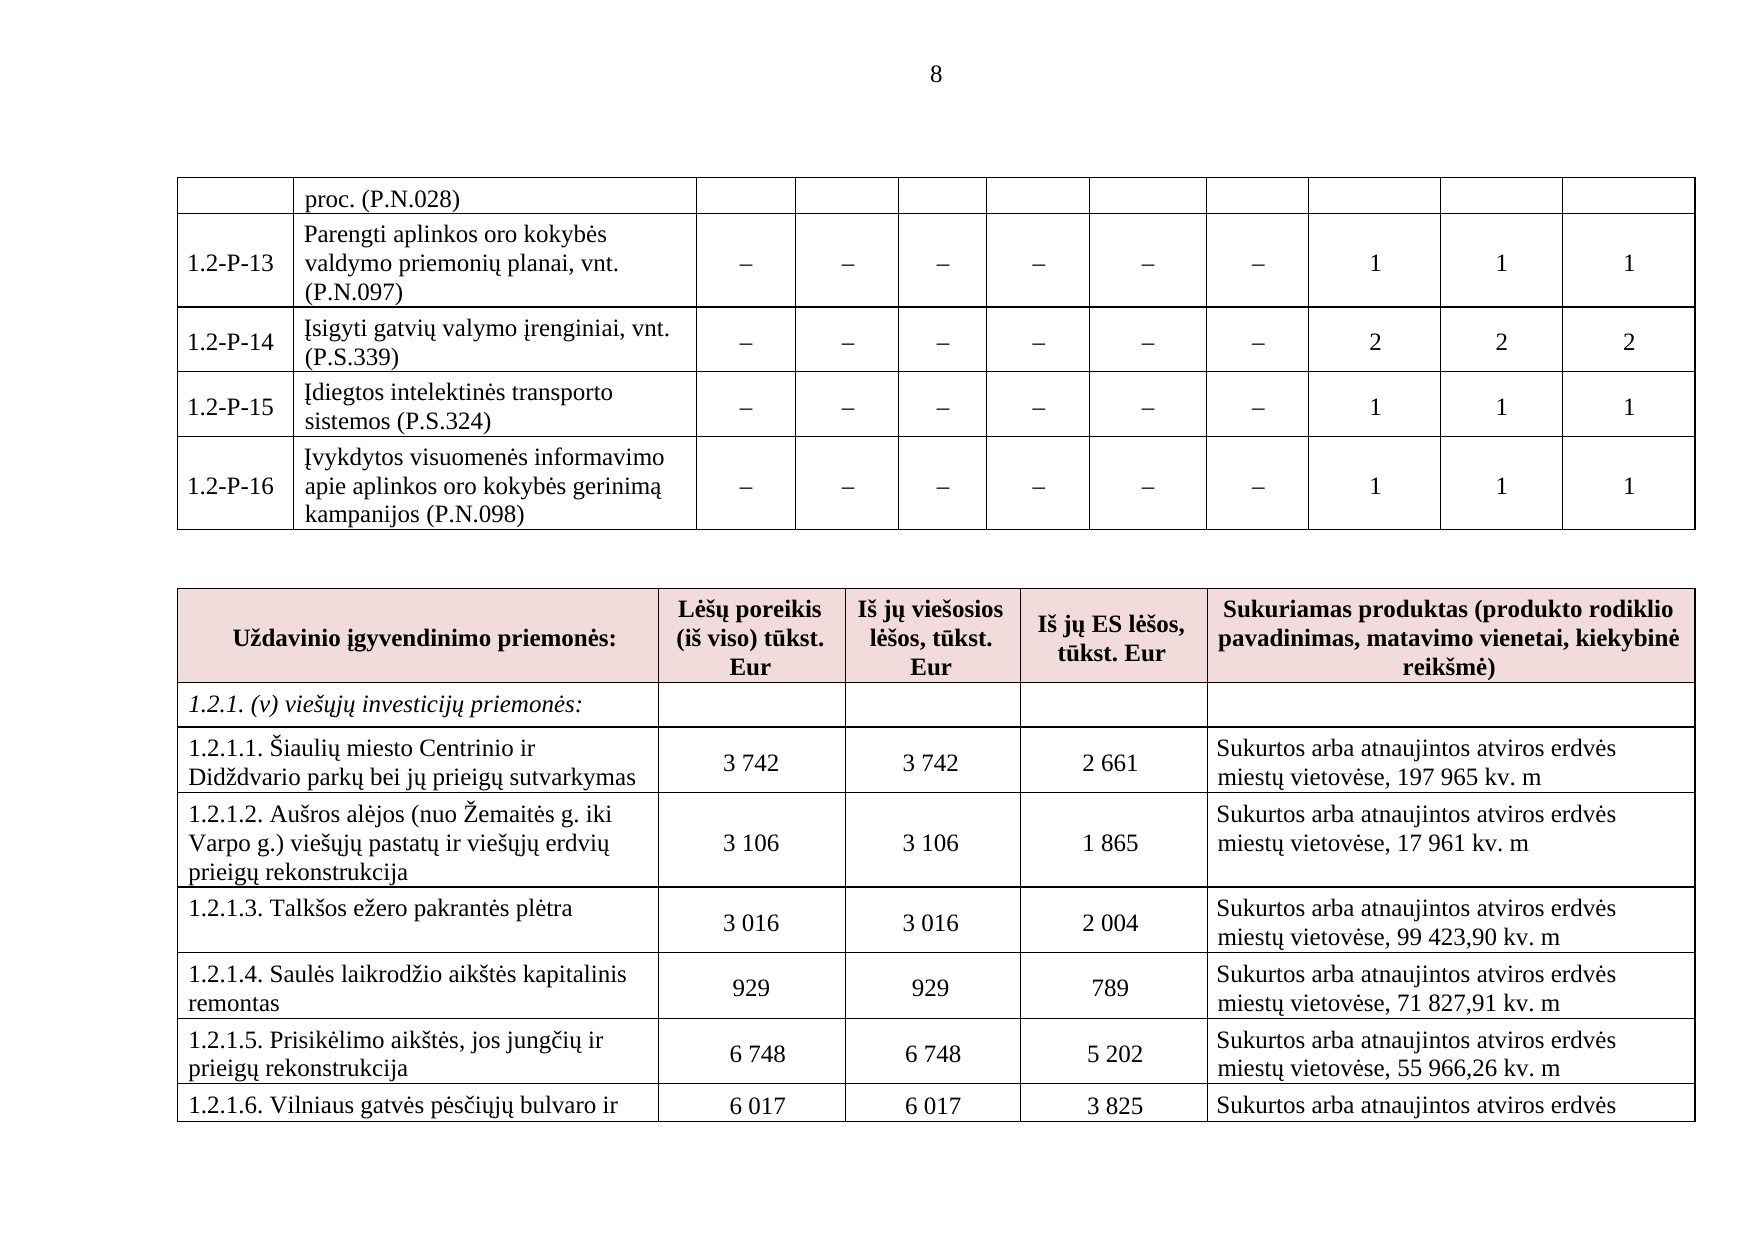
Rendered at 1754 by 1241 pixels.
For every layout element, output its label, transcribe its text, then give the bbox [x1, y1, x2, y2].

table_cell 6 017 [659, 1084, 845, 1121]
table_cell 929 [659, 953, 845, 1018]
table_cell [1441, 178, 1562, 213]
table_cell – [899, 372, 986, 436]
table_cell – [899, 214, 986, 306]
table_cell 1 [1309, 214, 1440, 306]
table_cell – [1090, 214, 1206, 306]
table_cell – [697, 214, 795, 306]
table_cell 1 [1563, 214, 1694, 306]
table_cell – [1207, 214, 1308, 306]
table_header Lėšų poreikis (iš viso) tūkst. Eur [659, 589, 845, 682]
table_cell [846, 683, 1020, 726]
table_cell 929 [846, 953, 1020, 1018]
table_cell – [796, 437, 898, 529]
table_cell [987, 178, 1089, 213]
table_cell 1.2.1.2. Aušros alėjos (nuo Žemaitės g. iki Varpo g.) viešųjų pastatų ir viešųjų erdvių prieigų rekonstrukcija [178, 793, 658, 886]
table_cell 3 106 [846, 793, 1020, 886]
table_cell proc. (P.N.028) [294, 178, 696, 213]
table_cell – [987, 214, 1089, 306]
table_cell 1 [1441, 214, 1562, 306]
table_cell 1.2.1.4. Saulės laikrodžio aikštės kapitalinis remontas [178, 953, 658, 1018]
table_cell – [1090, 437, 1206, 529]
table_cell 1.2-P-16 [178, 437, 293, 529]
table_cell [697, 178, 795, 213]
table_header Uždavinio įgyvendinimo priemonės: [178, 589, 658, 682]
table_cell 1.2.1. (v) viešųjų investicijų priemonės: [178, 683, 658, 726]
table_cell Sukurtos arba atnaujintos atviros erdvės miestų vietovėse, 17 961 kv. m [1208, 793, 1694, 886]
table_cell 6 748 [659, 1019, 845, 1083]
table_cell – [899, 308, 986, 371]
table_cell 1.2-P-14 [178, 308, 293, 371]
table_cell 1 [1441, 437, 1562, 529]
table_cell 1 865 [1021, 793, 1207, 886]
table_cell – [987, 372, 1089, 436]
table_cell Sukurtos arba atnaujintos atviros erdvės miestų vietovėse, 55 966,26 kv. m [1208, 1019, 1694, 1083]
table_cell 1 [1441, 372, 1562, 436]
table_cell [1309, 178, 1440, 213]
table_cell 2 661 [1021, 728, 1207, 792]
table_cell – [1207, 308, 1308, 371]
table_cell 1.2-P-15 [178, 372, 293, 436]
table_cell Įvykdytos visuomenės informavimo apie aplinkos oro kokybės gerinimą kampanijos (P.N.098) [294, 437, 696, 529]
table_cell – [697, 308, 795, 371]
table_cell 1.2.1.6. Vilniaus gatvės pėsčiųjų bulvaro ir [178, 1084, 658, 1121]
table_header Sukuriamas produktas (produkto rodiklio pavadinimas, matavimo vienetai, kiekybinė reikšmė) [1208, 589, 1694, 682]
table_cell – [1090, 372, 1206, 436]
table_cell – [1207, 437, 1308, 529]
table_cell 1.2.1.5. Prisikėlimo aikštės, jos jungčių ir prieigų rekonstrukcija [178, 1019, 658, 1083]
table_cell 1 [1563, 372, 1694, 436]
table_cell Parengti aplinkos oro kokybės valdymo priemonių planai, vnt. (P.N.097) [294, 214, 696, 306]
table_cell Sukurtos arba atnaujintos atviros erdvės miestų vietovėse, 197 965 kv. m [1208, 728, 1694, 792]
table_cell 789 [1021, 953, 1207, 1018]
table_cell [1021, 683, 1207, 726]
table_cell 3 742 [659, 728, 845, 792]
table_cell [796, 178, 898, 213]
table_cell – [796, 308, 898, 371]
table_cell Sukurtos arba atnaujintos atviros erdvės [1208, 1084, 1694, 1121]
table_cell [1208, 683, 1694, 726]
table_cell 1.2.1.1. Šiaulių miesto Centrinio ir Didždvario parkų bei jų prieigų sutvarkymas [178, 728, 658, 792]
table_cell 5 202 [1021, 1019, 1207, 1083]
table_cell 1.2.1.3. Talkšos ežero pakrantės plėtra [178, 888, 658, 952]
table_cell 1 [1309, 437, 1440, 529]
table_cell 3 742 [846, 728, 1020, 792]
table_cell [1207, 178, 1308, 213]
table_cell 2 [1563, 308, 1694, 371]
table_cell Sukurtos arba atnaujintos atviros erdvės miestų vietovėse, 99 423,90 kv. m [1208, 888, 1694, 952]
table_cell 1 [1309, 372, 1440, 436]
table_cell 1 [1563, 437, 1694, 529]
table_cell Įsigyti gatvių valymo įrenginiai, vnt. (P.S.339) [294, 308, 696, 371]
table_cell – [987, 437, 1089, 529]
table_cell 2 [1441, 308, 1562, 371]
table_cell Įdiegtos intelektinės transporto sistemos (P.S.324) [294, 372, 696, 436]
table_cell – [796, 372, 898, 436]
table_cell 2 [1309, 308, 1440, 371]
table_cell 3 016 [846, 888, 1020, 952]
table_cell 1.2-P-13 [178, 214, 293, 306]
table_cell [899, 178, 986, 213]
table_cell 6 748 [846, 1019, 1020, 1083]
table_cell – [697, 372, 795, 436]
table_cell [1563, 178, 1694, 213]
table_cell Sukurtos arba atnaujintos atviros erdvės miestų vietovėse, 71 827,91 kv. m [1208, 953, 1694, 1018]
table_cell 6 017 [846, 1084, 1020, 1121]
table_cell – [697, 437, 795, 529]
table_cell [659, 683, 845, 726]
table_header Iš jų viešosios lėšos, tūkst. Eur [846, 589, 1020, 682]
table_cell [178, 178, 293, 213]
table_cell – [1207, 372, 1308, 436]
table_header Iš jų ES lėšos, tūkst. Eur [1021, 589, 1207, 682]
table_cell [1090, 178, 1206, 213]
table_cell 3 106 [659, 793, 845, 886]
table_cell – [987, 308, 1089, 371]
table_cell 3 825 [1021, 1084, 1207, 1121]
table_cell 3 016 [659, 888, 845, 952]
table_cell 2 004 [1021, 888, 1207, 952]
table_cell – [796, 214, 898, 306]
table_cell – [1090, 308, 1206, 371]
table_cell – [899, 437, 986, 529]
